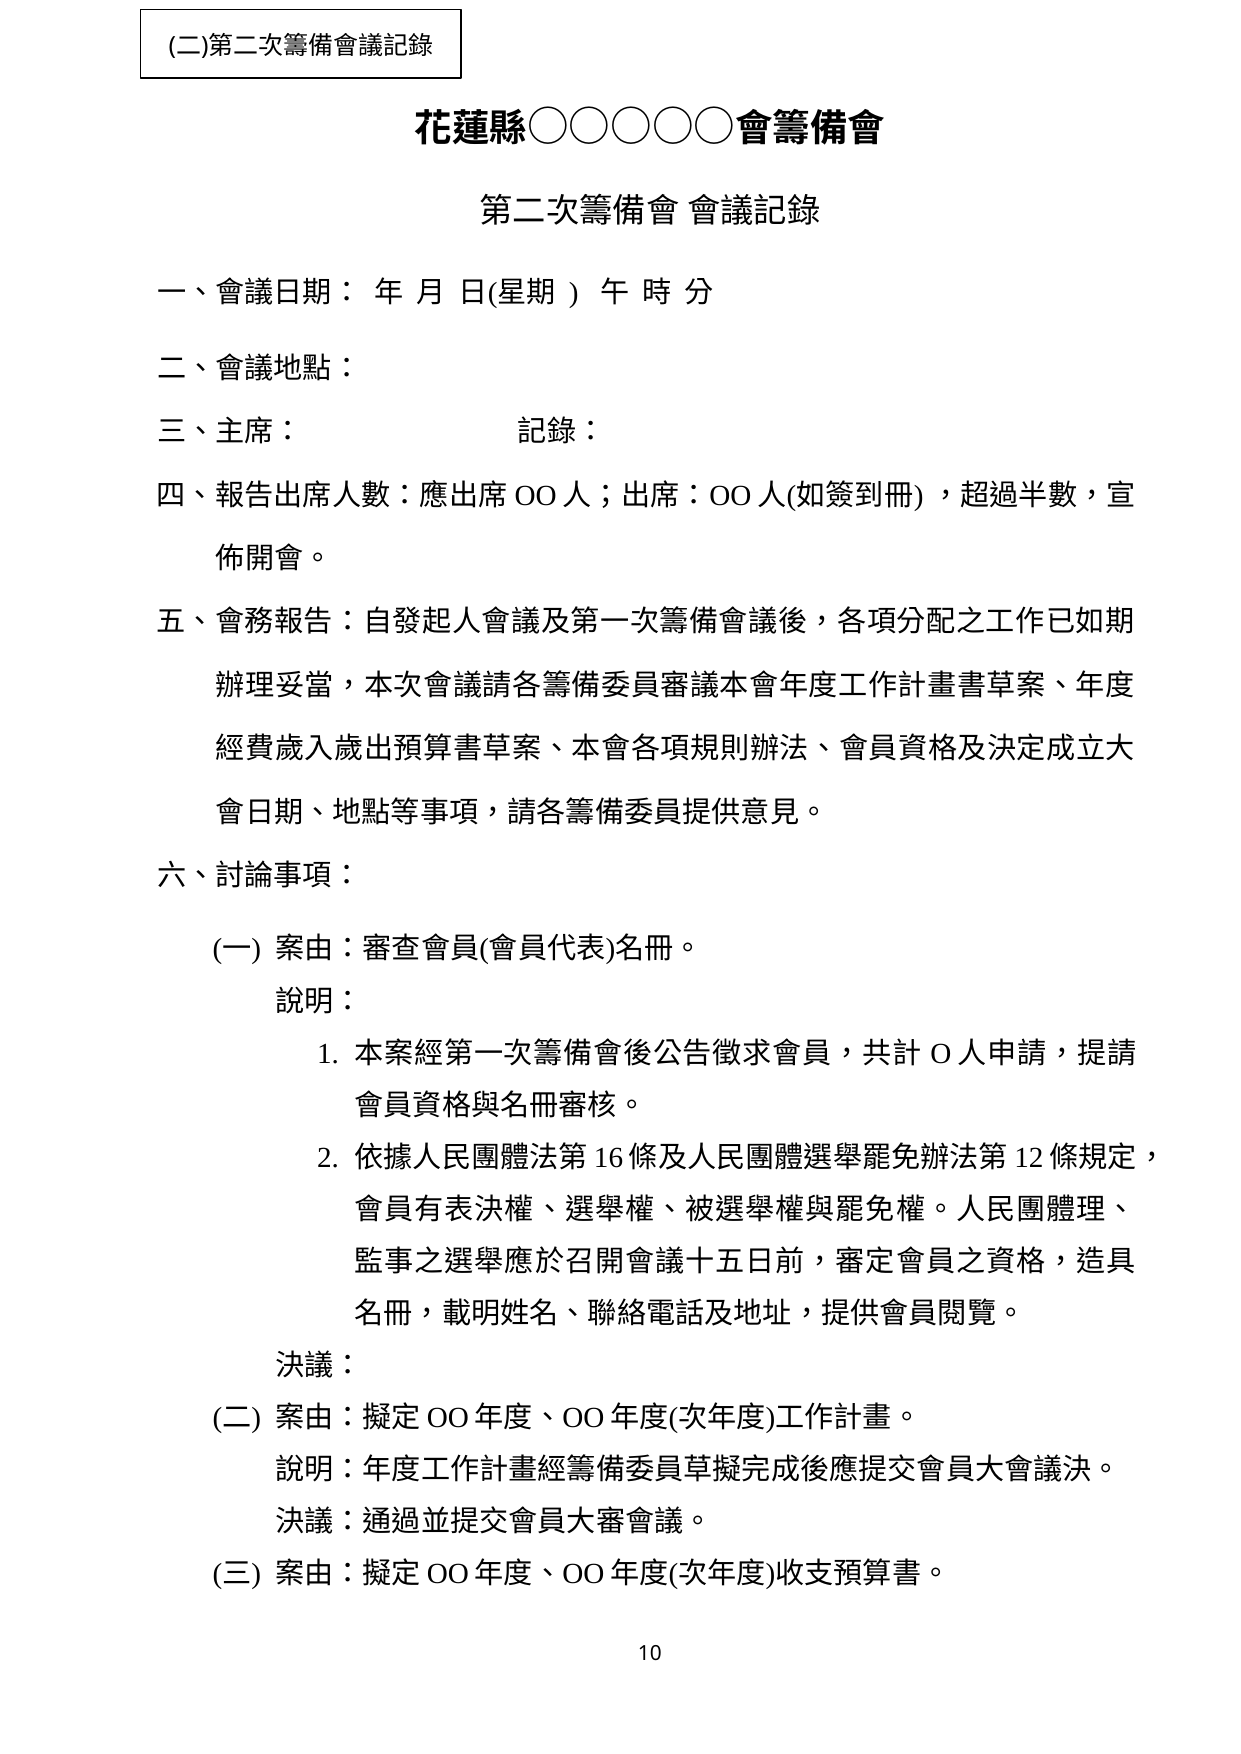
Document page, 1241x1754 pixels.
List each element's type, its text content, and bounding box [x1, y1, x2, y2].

list 案由：擬定OO年度、OO年度(次年度)工作計畫。 [212, 1384, 1137, 1436]
list 說明：年度工作計畫經籌備委員草擬完成後應提交會員大會議決。 [275, 1436, 1137, 1488]
list 決議：通過並提交會員大審會議。 [275, 1488, 1137, 1540]
list 會議地點： [157, 344, 1137, 387]
list 討論事項： [157, 852, 1137, 894]
text 第二次籌備會 會議記錄 [162, 183, 1137, 232]
list 本案經第一次籌備會後公告徵求會員，共計O人申請，提請會員資格與名冊審核。 [317, 1019, 1137, 1123]
list 決議： [275, 1332, 1137, 1384]
subtitle (二)第二次籌備會議記錄 [156, 26, 446, 62]
list 說明： [275, 967, 1137, 1019]
list 會議日期： 年 月 日(星期 ) 午 時 分 [157, 268, 1137, 311]
list 案由：審查會員(會員代表)名冊。 [212, 915, 1137, 967]
list 報告出席人數：應出席OO人；出席：OO人(如簽到冊) ，超過半數，宣佈開會。 [156, 471, 1137, 577]
list 依據人民團體法第16條及人民團體選舉罷免辦法第12條規定，會員有表決權、選舉權、被選舉權與罷免權。人民團體理、監事之選舉應於召開會議十五日前，審定會員之資格，造具名冊，載明姓名、聯絡電話及地址，提供會員閱覽。 [317, 1123, 1137, 1332]
text 花蓮縣○○○○○會籌備會 [162, 93, 1137, 153]
list 主席： 記錄： [157, 408, 1137, 450]
list 會務報告：自發起人會議及第一次籌備會議後，各項分配之工作已如期辦理妥當，本次會議請各籌備委員審議本會年度工作計畫書草案、年度經費歲入歲出預算書草案、本會各項規則辦法、會員資格及決定成立大會日期、地點等事項，請各籌備委員提供意見。 [156, 598, 1137, 831]
list 案由：擬定OO年度、OO年度(次年度)收支預算書。 [212, 1540, 1137, 1592]
